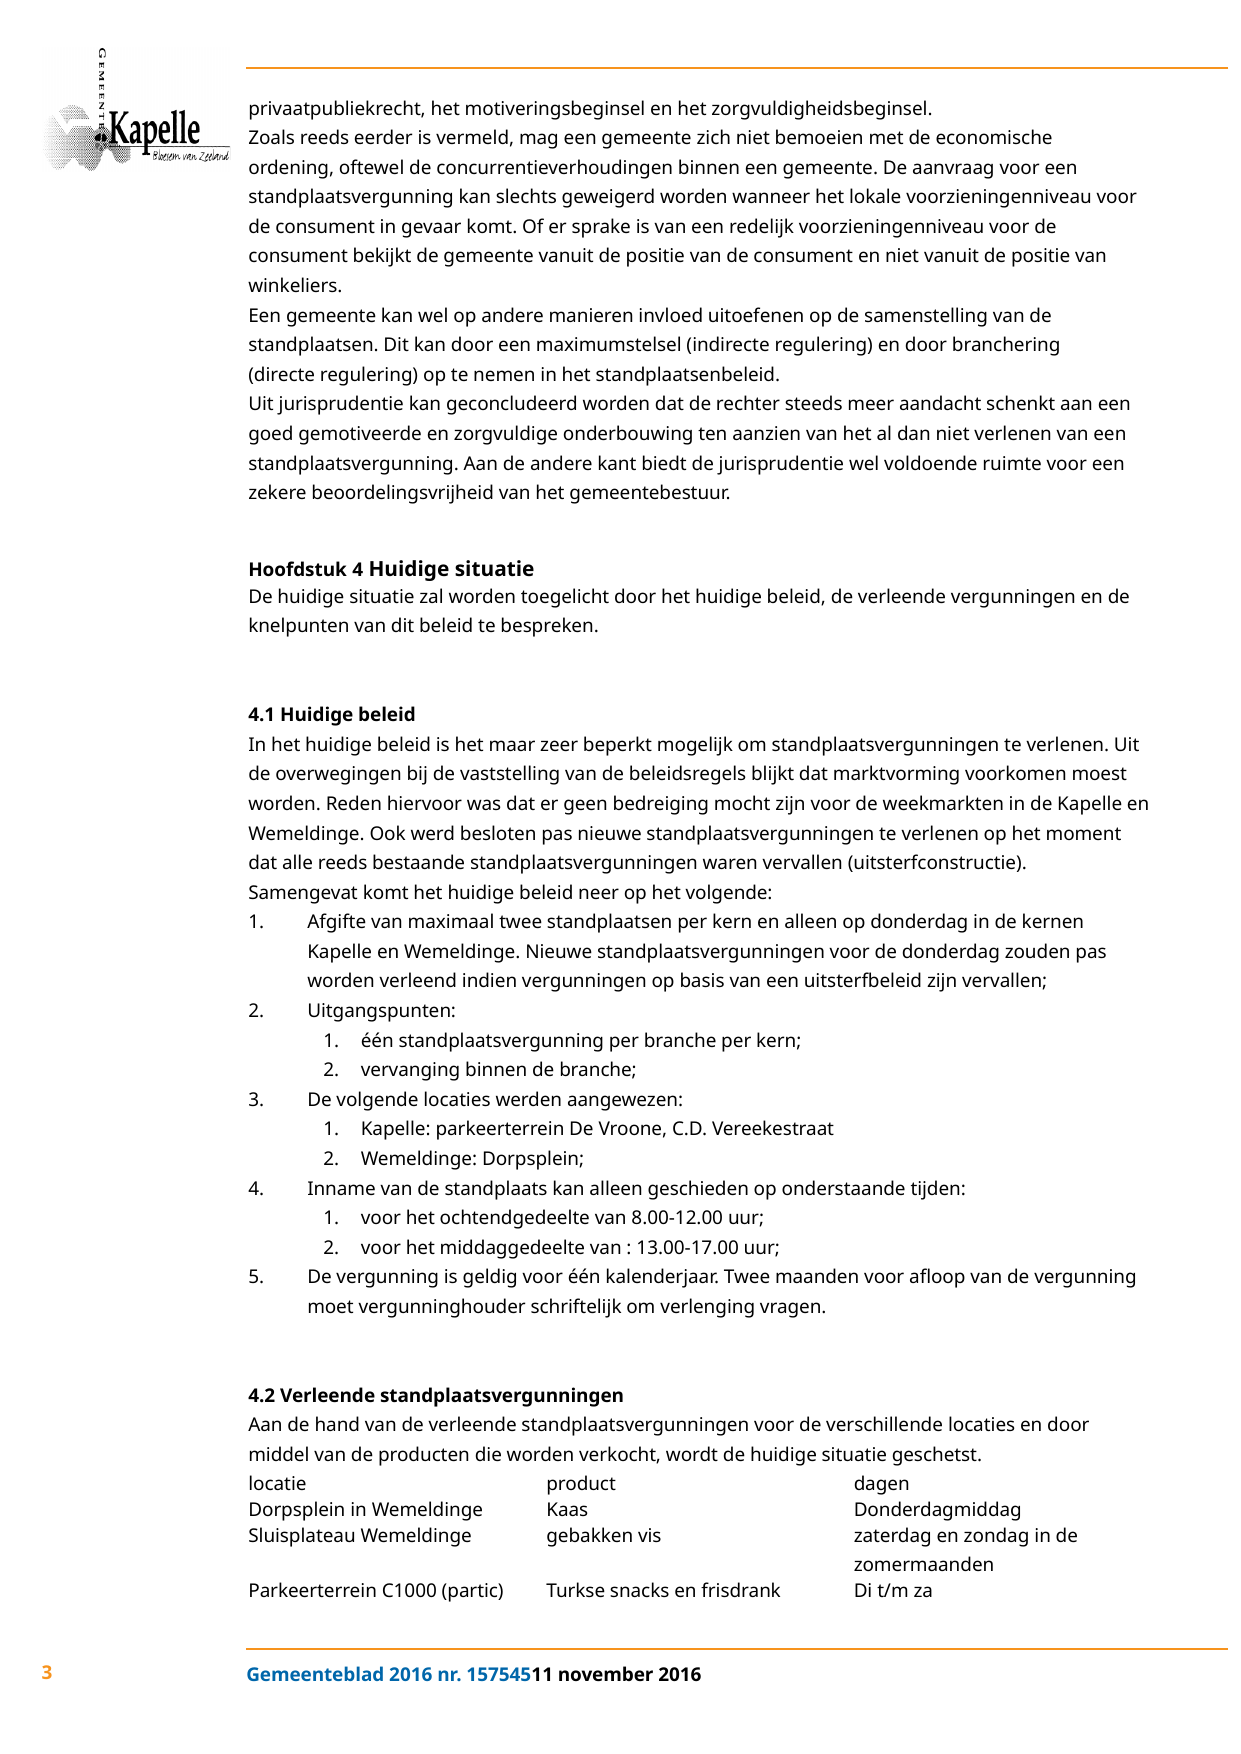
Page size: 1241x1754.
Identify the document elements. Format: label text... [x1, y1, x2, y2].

text Zoals reeds eerder is vermeld, mag een gemeente zich niet bemoeien met de economische [248, 124, 1152, 150]
list voor het ochtendgedeelte van 8.00-12.00 uur; [323, 1204, 1152, 1230]
text In het huidige beleid is het maar zeer beperkt mogelijk om standplaatsvergunningen te verlenen. Uit de overwegingen bij de vaststelling van de beleidsregels blijkt dat marktvorming voorkomen moest worden. Reden hiervoor was dat er geen bedreiging mocht zijn voor de weekmarkten in de Kapelle en Wemeldinge. Ook werd besloten pas nieuwe standplaatsvergunningen te verlenen op het moment dat alle reeds bestaande standplaatsvergunningen waren vervallen (uitsterfconstructie). [248, 731, 1152, 875]
text Hoofdstuk 4 Huidige situatie [248, 554, 1152, 583]
list voor het middaggedeelte van : 13.00-17.00 uur; [323, 1234, 1152, 1259]
text 4.2 Verleende standplaatsvergunningen [248, 1382, 1152, 1407]
list één standplaatsvergunning per branche per kern; [323, 1027, 1152, 1052]
list Afgifte van maximaal twee standplaatsen per kern en alleen op donderdag in de kernen Kapelle en Wemeldinge. Nieuwe standplaatsvergunningen voor de donderdag zouden pas worden verleend indien vergunningen op basis van een uitsterfbeleid zijn vervallen; [248, 908, 1152, 993]
text Een gemeente kan wel op andere manieren invloed uitoefenen op de samenstelling van de [248, 302, 1152, 328]
list Wemeldinge: Dorpsplein; [323, 1145, 1152, 1171]
list Inname van de standplaats kan alleen geschieden op onderstaande tijden: [248, 1175, 1152, 1200]
table_cell Turkse snacks en frisdrank [546, 1578, 853, 1603]
picture [41, 47, 231, 172]
table_cell Kaas [546, 1496, 853, 1522]
list Uitgangspunten: [248, 997, 1152, 1023]
text (directe regulering) op te nemen in het standplaatsenbeleid. [248, 361, 1152, 387]
text Aan de hand van de verleende standplaatsvergunningen voor de verschillende locaties en door middel van de producten die worden verkocht, wordt de huidige situatie geschetst. [248, 1411, 1152, 1467]
table_cell Sluisplateau Wemeldinge [248, 1522, 546, 1577]
table_cell Di t/m za [854, 1578, 1152, 1603]
table_cell Parkeerterrein C1000 (partic) [248, 1578, 546, 1603]
text privaatpubliekrecht, het motiveringsbeginsel en het zorgvuldigheidsbeginsel. [248, 95, 1152, 121]
table_header dagen [854, 1471, 1152, 1496]
table_header product [546, 1471, 853, 1496]
table_cell zaterdag en zondag in de zomermaanden [854, 1522, 1152, 1577]
text 4.1 Huidige beleid [248, 701, 1152, 727]
text ordening, oftewel de concurrentieverhoudingen binnen een gemeente. De aanvraag voor een standplaatsvergunning kan slechts geweigerd worden wanneer het lokale voorzieningenniveau voor de consument in gevaar komt. Of er sprake is van een redelijk voorzieningenniveau voor de consument bekijkt de gemeente vanuit de positie van de consument en niet vanuit de positie van winkeliers. [248, 154, 1152, 298]
text Samengevat komt het huidige beleid neer op het volgende: [248, 879, 1152, 904]
list De volgende locaties werden aangewezen: [248, 1086, 1152, 1112]
list vervanging binnen de branche; [323, 1056, 1152, 1082]
text De huidige situatie zal worden toegelicht door het huidige beleid, de verleende vergunningen en de knelpunten van dit beleid te bespreken. [248, 583, 1152, 638]
text standplaatsen. Dit kan door een maximumstelsel (indirecte regulering) en door branchering [248, 331, 1152, 357]
table_cell gebakken vis [546, 1522, 853, 1577]
text Uit jurisprudentie kan geconcludeerd worden dat de rechter steeds meer aandacht schenkt aan een goed gemotiveerde en zorgvuldige onderbouwing ten aanzien van het al dan niet verlenen van een standplaatsvergunning. Aan de andere kant biedt de jurisprudentie wel voldoende ruimte voor een zekere beoordelingsvrijheid van het gemeentebestuur. [248, 391, 1152, 505]
table_cell Donderdagmiddag [854, 1496, 1152, 1522]
table_header locatie [248, 1471, 546, 1496]
list Kapelle: parkeerterrein De Vroone, C.D. Vereekestraat [323, 1116, 1152, 1141]
list De vergunning is geldig voor één kalenderjaar. Twee maanden voor afloop van de vergunning moet vergunninghouder schriftelijk om verlenging vragen. [248, 1263, 1152, 1319]
table_cell Dorpsplein in Wemeldinge [248, 1496, 546, 1522]
